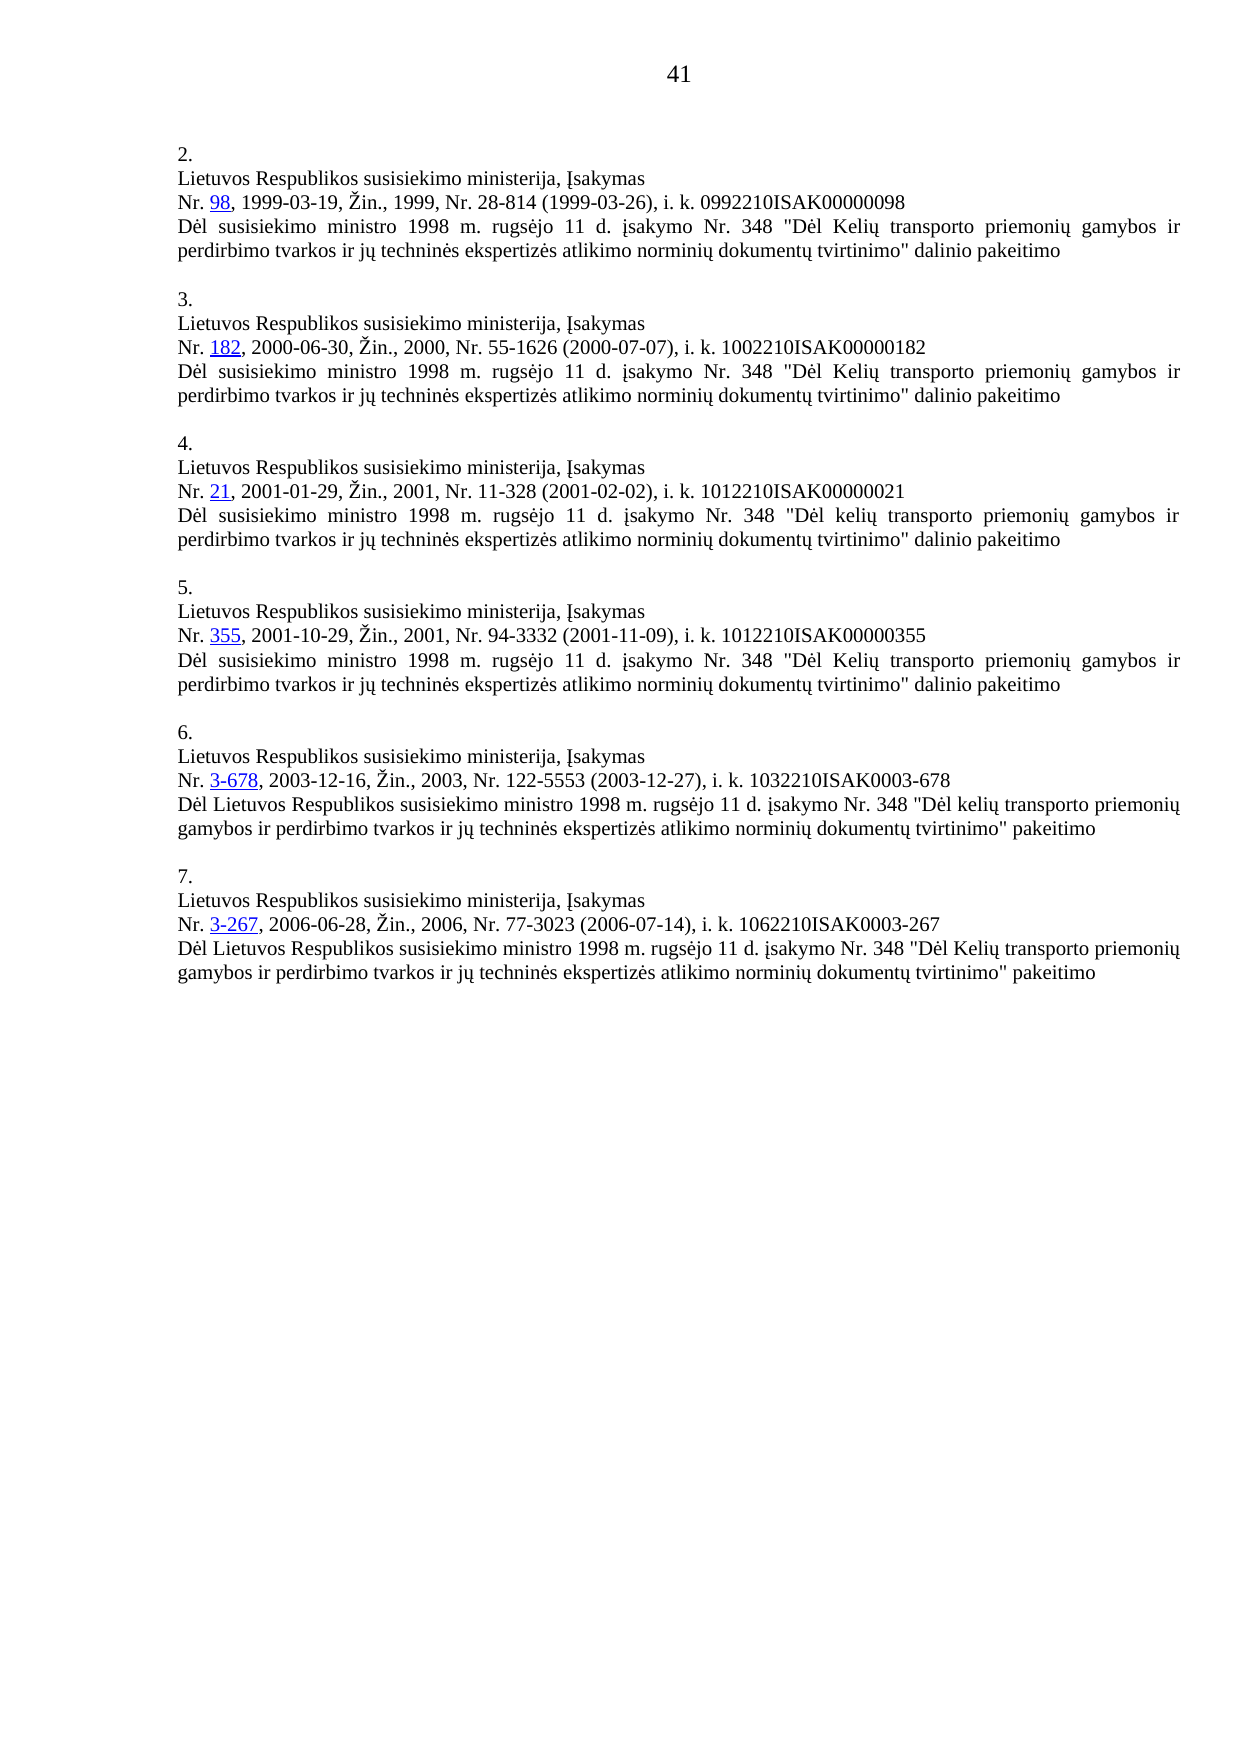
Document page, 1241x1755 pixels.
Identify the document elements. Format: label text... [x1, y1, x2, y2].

text Lietuvos Respublikos susisiekimo ministerija, Įsakymas [177, 599, 1181, 623]
text Lietuvos Respublikos susisiekimo ministerija, Įsakymas [177, 166, 1181, 190]
text Nr. 3-267, 2006-06-28, Žin., 2006, Nr. 77-3023 (2006-07-14), i. k. 1062210ISAK0003-267 [177, 912, 1181, 936]
text Lietuvos Respublikos susisiekimo ministerija, Įsakymas [177, 888, 1181, 912]
text Nr. 355, 2001-10-29, Žin., 2001, Nr. 94-3332 (2001-11-09), i. k. 1012210ISAK00000355 [177, 623, 1181, 647]
text Dėl Lietuvos Respublikos susisiekimo ministro 1998 m. rugsėjo 11 d. įsakymo Nr. 348 "Dėl kelių transporto priemonių gamybos ir perdirbimo tvarkos ir jų techninės ekspertizės atlikimo norminių dokumentų tvirtinimo" pakeitimo [177, 792, 1181, 840]
text 4. [177, 431, 1181, 455]
text Lietuvos Respublikos susisiekimo ministerija, Įsakymas [177, 455, 1181, 479]
text Nr. 98, 1999-03-19, Žin., 1999, Nr. 28-814 (1999-03-26), i. k. 0992210ISAK00000098 [177, 190, 1181, 214]
text Lietuvos Respublikos susisiekimo ministerija, Įsakymas [177, 744, 1181, 768]
text Lietuvos Respublikos susisiekimo ministerija, Įsakymas [177, 311, 1181, 335]
text 2. [177, 142, 1181, 166]
text Dėl susisiekimo ministro 1998 m. rugsėjo 11 d. įsakymo Nr. 348 "Dėl Kelių transporto priemonių gamybos ir perdirbimo tvarkos ir jų techninės ekspertizės atlikimo norminių dokumentų tvirtinimo" dalinio pakeitimo [177, 359, 1181, 407]
text Nr. 3-678, 2003-12-16, Žin., 2003, Nr. 122-5553 (2003-12-27), i. k. 1032210ISAK0003-678 [177, 768, 1181, 792]
text Dėl Lietuvos Respublikos susisiekimo ministro 1998 m. rugsėjo 11 d. įsakymo Nr. 348 "Dėl Kelių transporto priemonių gamybos ir perdirbimo tvarkos ir jų techninės ekspertizės atlikimo norminių dokumentų tvirtinimo" pakeitimo [177, 936, 1181, 984]
text Dėl susisiekimo ministro 1998 m. rugsėjo 11 d. įsakymo Nr. 348 "Dėl Kelių transporto priemonių gamybos ir perdirbimo tvarkos ir jų techninės ekspertizės atlikimo norminių dokumentų tvirtinimo" dalinio pakeitimo [177, 647, 1181, 696]
text 3. [177, 287, 1181, 311]
text 7. [177, 864, 1181, 888]
text Nr. 182, 2000-06-30, Žin., 2000, Nr. 55-1626 (2000-07-07), i. k. 1002210ISAK00000182 [177, 335, 1181, 359]
text 6. [177, 720, 1181, 744]
text Nr. 21, 2001-01-29, Žin., 2001, Nr. 11-328 (2001-02-02), i. k. 1012210ISAK00000021 [177, 479, 1181, 503]
text Dėl susisiekimo ministro 1998 m. rugsėjo 11 d. įsakymo Nr. 348 "Dėl Kelių transporto priemonių gamybos ir perdirbimo tvarkos ir jų techninės ekspertizės atlikimo norminių dokumentų tvirtinimo" dalinio pakeitimo [177, 214, 1181, 262]
text Dėl susisiekimo ministro 1998 m. rugsėjo 11 d. įsakymo Nr. 348 "Dėl kelių transporto priemonių gamybos ir perdirbimo tvarkos ir jų techninės ekspertizės atlikimo norminių dokumentų tvirtinimo" dalinio pakeitimo [177, 503, 1181, 551]
text 5. [177, 575, 1181, 599]
